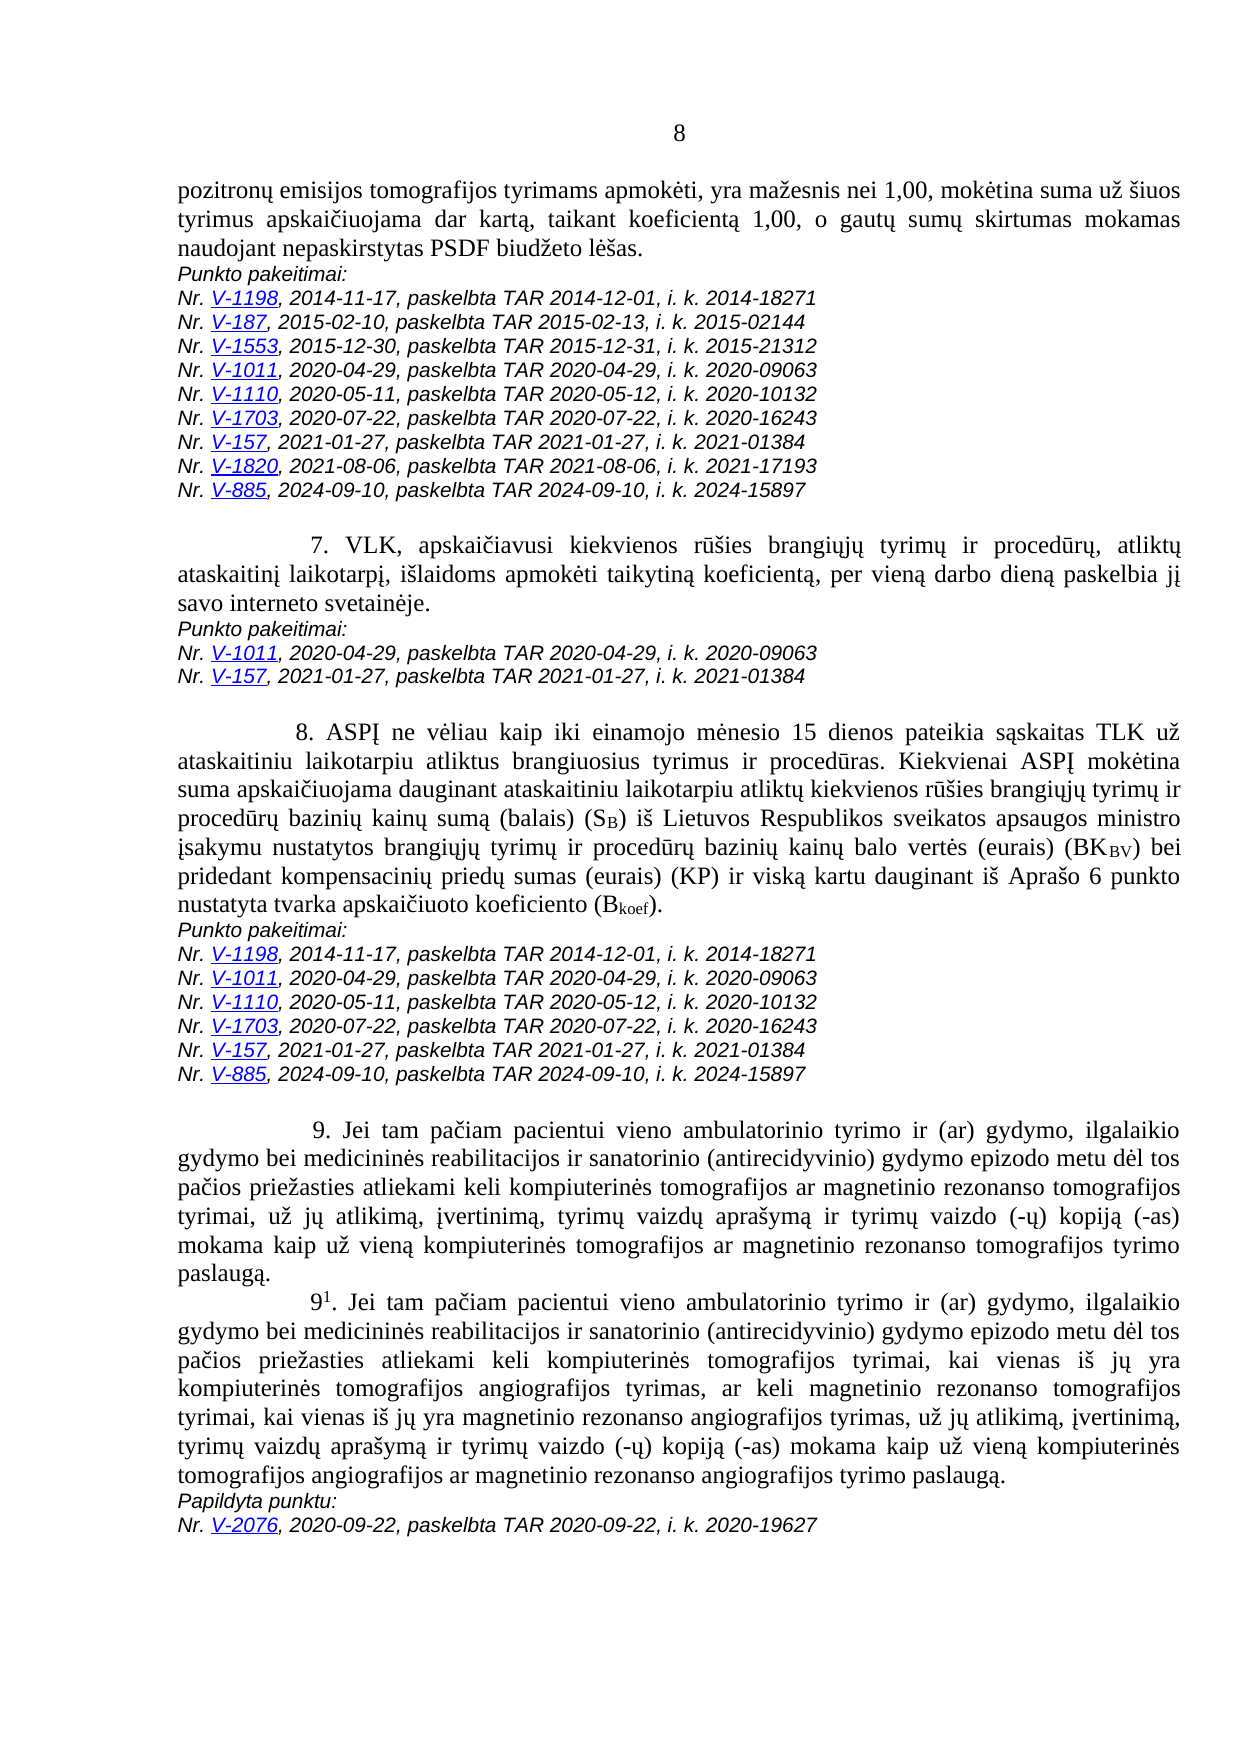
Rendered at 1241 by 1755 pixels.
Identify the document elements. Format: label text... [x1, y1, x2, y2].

text Nr. V-885, 2024-09-10, paskelbta TAR 2024-09-10, i. k. 2024-15897 [177, 1062, 1181, 1086]
text Nr. V-1198, 2014-11-17, paskelbta TAR 2014-12-01, i. k. 2014-18271 [177, 286, 1181, 310]
text Nr. V-1011, 2020-04-29, paskelbta TAR 2020-04-29, i. k. 2020-09063 [177, 358, 1181, 382]
text Nr. V-1198, 2014-11-17, paskelbta TAR 2014-12-01, i. k. 2014-18271 [177, 942, 1181, 966]
text Punkto pakeitimai: [177, 918, 1181, 942]
text 7. VLK, apskaičiavusi kiekvienos rūšies brangiųjų tyrimų ir procedūrų, atliktų ataskaitinį laikotarpį, išlaidoms apmokėti taikytiną koeficientą, per vieną darbo dieną paskelbia jį savo interneto svetainėje. [177, 530, 1181, 616]
text Nr. V-157, 2021-01-27, paskelbta TAR 2021-01-27, i. k. 2021-01384 [177, 664, 1181, 688]
text 8. ASPĮ ne vėliau kaip iki einamojo mėnesio 15 dienos pateikia sąskaitas TLK už ataskaitiniu laikotarpiu atliktus brangiuosius tyrimus ir procedūras. Kiekvienai ASPĮ mokėtina suma apskaičiuojama dauginant ataskaitiniu laikotarpiu atliktų kiekvienos rūšies brangiųjų tyrimų ir procedūrų bazinių kainų sumą (balais) (SB) iš Lietuvos Respublikos sveikatos apsaugos ministro įsakymu nustatytos brangiųjų tyrimų ir procedūrų bazinių kainų balo vertės (eurais) (BKBV) bei pridedant kompensacinių priedų sumas (eurais) (KP) ir viską kartu dauginant iš Aprašo 6 punkto nustatyta tvarka apskaičiuoto koeficiento (Bkoef). [177, 717, 1181, 918]
text Nr. V-1011, 2020-04-29, paskelbta TAR 2020-04-29, i. k. 2020-09063 [177, 640, 1181, 664]
text Nr. V-1110, 2020-05-11, paskelbta TAR 2020-05-12, i. k. 2020-10132 [177, 382, 1181, 406]
text Nr. V-2076, 2020-09-22, paskelbta TAR 2020-09-22, i. k. 2020-19627 [177, 1512, 1181, 1536]
text Nr. V-1011, 2020-04-29, paskelbta TAR 2020-04-29, i. k. 2020-09063 [177, 966, 1181, 990]
text 9. Jei tam pačiam pacientui vieno ambulatorinio tyrimo ir (ar) gydymo, ilgalaikio gydymo bei medicininės reabilitacijos ir sanatorinio (antirecidyvinio) gydymo epizodo metu dėl tos pačios priežasties atliekami keli kompiuterinės tomografijos ar magnetinio rezonanso tomografijos tyrimai, už jų atlikimą, įvertinimą, tyrimų vaizdų aprašymą ir tyrimų vaizdo (-ų) kopiją (-as) mokama kaip už vieną kompiuterinės tomografijos ar magnetinio rezonanso tomografijos tyrimo paslaugą. [177, 1115, 1181, 1287]
text Nr. V-1553, 2015-12-30, paskelbta TAR 2015-12-31, i. k. 2015-21312 [177, 334, 1181, 358]
text Nr. V-1703, 2020-07-22, paskelbta TAR 2020-07-22, i. k. 2020-16243 [177, 1014, 1181, 1038]
text Punkto pakeitimai: [177, 616, 1181, 640]
text Papildyta punktu: [177, 1488, 1181, 1512]
text Nr. V-157, 2021-01-27, paskelbta TAR 2021-01-27, i. k. 2021-01384 [177, 1038, 1181, 1062]
text Punkto pakeitimai: [177, 262, 1181, 286]
text pozitronų emisijos tomografijos tyrimams apmokėti, yra mažesnis nei 1,00, mokėtina suma už šiuos tyrimus apskaičiuojama dar kartą, taikant koeficientą 1,00, o gautų sumų skirtumas mokamas naudojant nepaskirstytas PSDF biudžeto lėšas. [177, 176, 1181, 262]
text Nr. V-157, 2021-01-27, paskelbta TAR 2021-01-27, i. k. 2021-01384 [177, 429, 1181, 453]
text Nr. V-1703, 2020-07-22, paskelbta TAR 2020-07-22, i. k. 2020-16243 [177, 406, 1181, 429]
text Nr. V-187, 2015-02-10, paskelbta TAR 2015-02-13, i. k. 2015-02144 [177, 310, 1181, 334]
text Nr. V-1110, 2020-05-11, paskelbta TAR 2020-05-12, i. k. 2020-10132 [177, 990, 1181, 1014]
text 91. Jei tam pačiam pacientui vieno ambulatorinio tyrimo ir (ar) gydymo, ilgalaikio gydymo bei medicininės reabilitacijos ir sanatorinio (antirecidyvinio) gydymo epizodo metu dėl tos pačios priežasties atliekami keli kompiuterinės tomografijos tyrimai, kai vienas iš jų yra kompiuterinės tomografijos angiografijos tyrimas, ar keli magnetinio rezonanso tomografijos tyrimai, kai vienas iš jų yra magnetinio rezonanso angiografijos tyrimas, už jų atlikimą, įvertinimą, tyrimų vaizdų aprašymą ir tyrimų vaizdo (-ų) kopiją (-as) mokama kaip už vieną kompiuterinės tomografijos angiografijos ar magnetinio rezonanso angiografijos tyrimo paslaugą. [177, 1287, 1181, 1488]
text Nr. V-1820, 2021-08-06, paskelbta TAR 2021-08-06, i. k. 2021-17193 [177, 453, 1181, 477]
text Nr. V-885, 2024-09-10, paskelbta TAR 2024-09-10, i. k. 2024-15897 [177, 477, 1181, 501]
